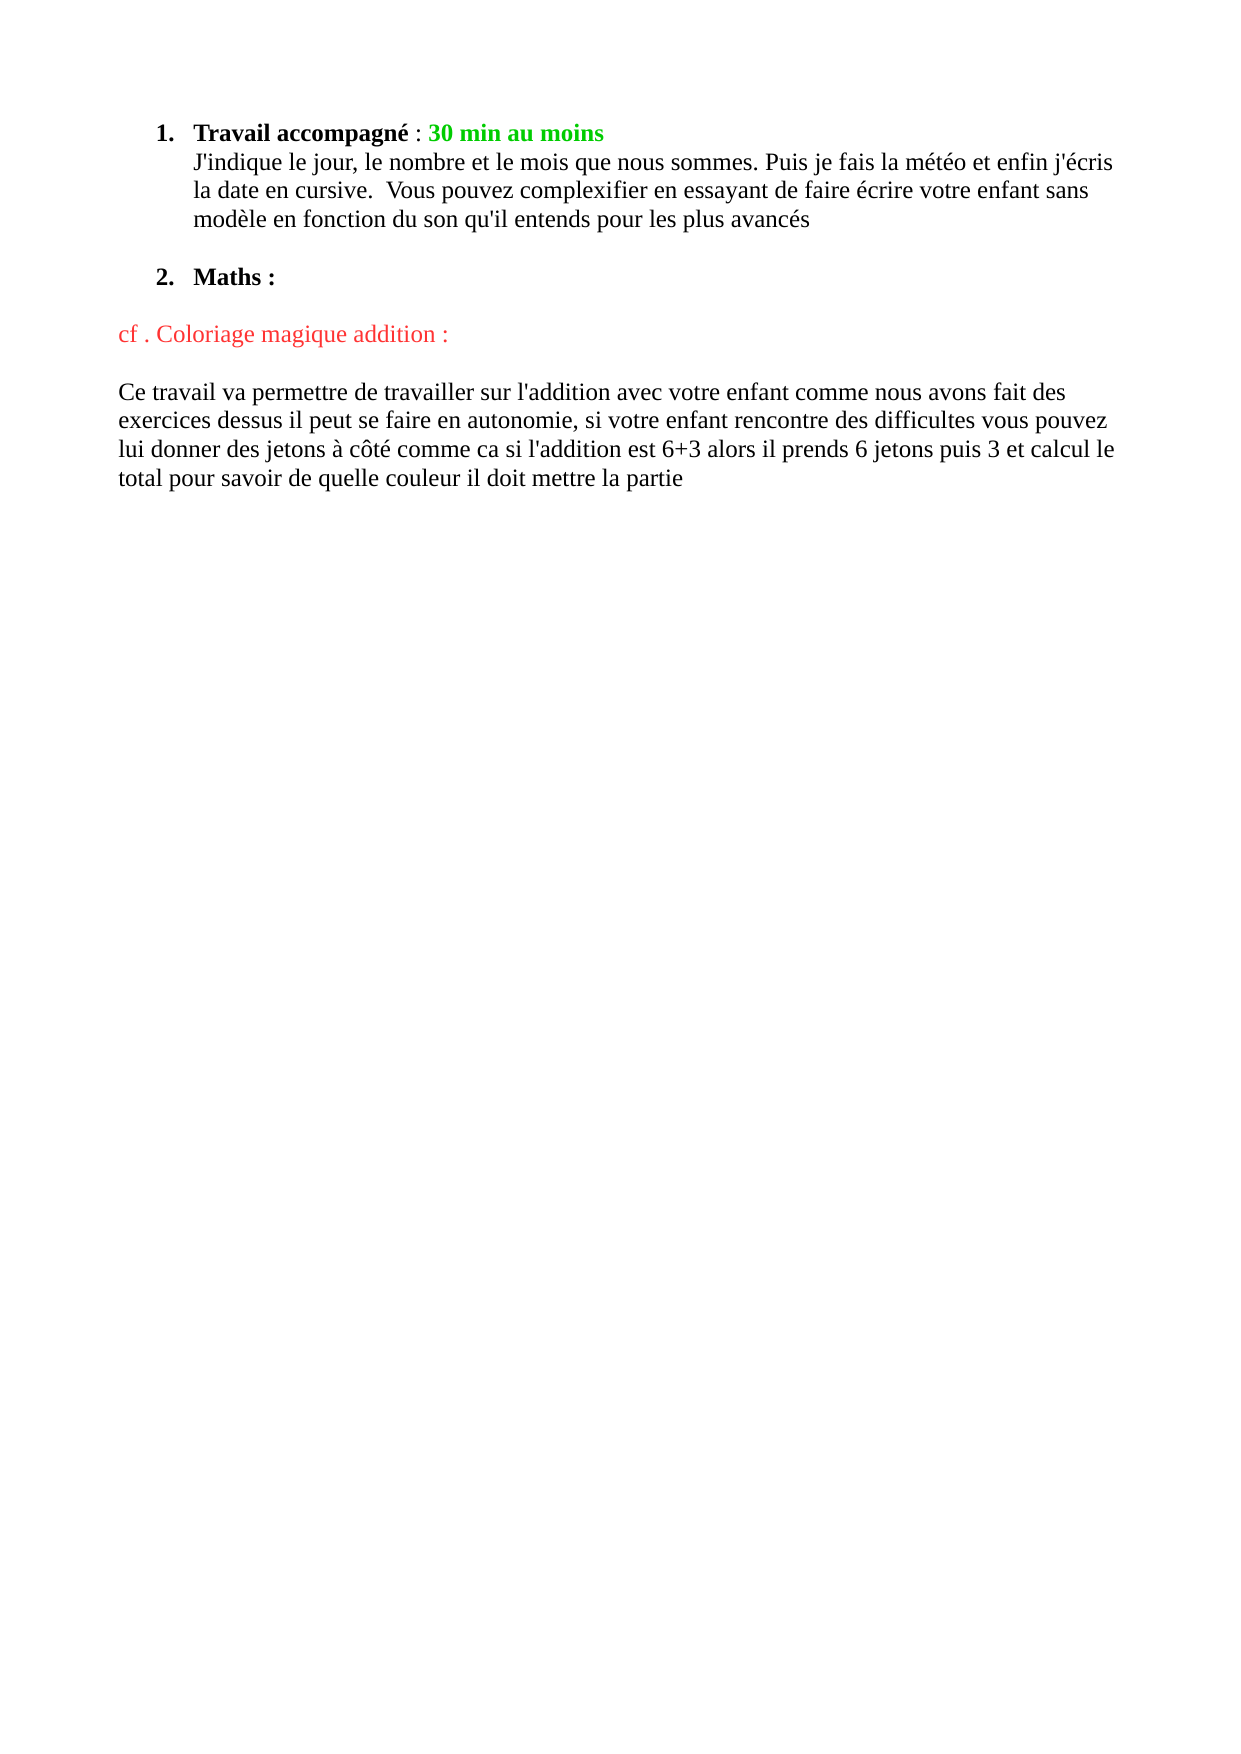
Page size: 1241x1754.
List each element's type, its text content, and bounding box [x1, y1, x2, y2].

list Travail accompagné : 30 min au moins [156, 118, 1122, 147]
text cf . Coloriage magique addition : [118, 319, 1122, 348]
text Ce travail va permettre de travailler sur l'addition avec votre enfant comme nous avons fait des exercices dessus il peut se faire en autonomie, si votre enfant rencontre des difficultes vous pouvez lui donner des jetons à côté comme ca si l'addition est 6+3 alors il prends 6 jetons puis 3 et calcul le total pour savoir de quelle couleur il doit mettre la partie [118, 377, 1122, 492]
list Maths : [156, 262, 1122, 291]
list J'indique le jour, le nombre et le mois que nous sommes. Puis je fais la météo et enfin j'écris la date en cursive. Vous pouvez complexifier en essayant de faire écrire votre enfant sans modèle en fonction du son qu'il entends pour les plus avancés [156, 147, 1122, 233]
